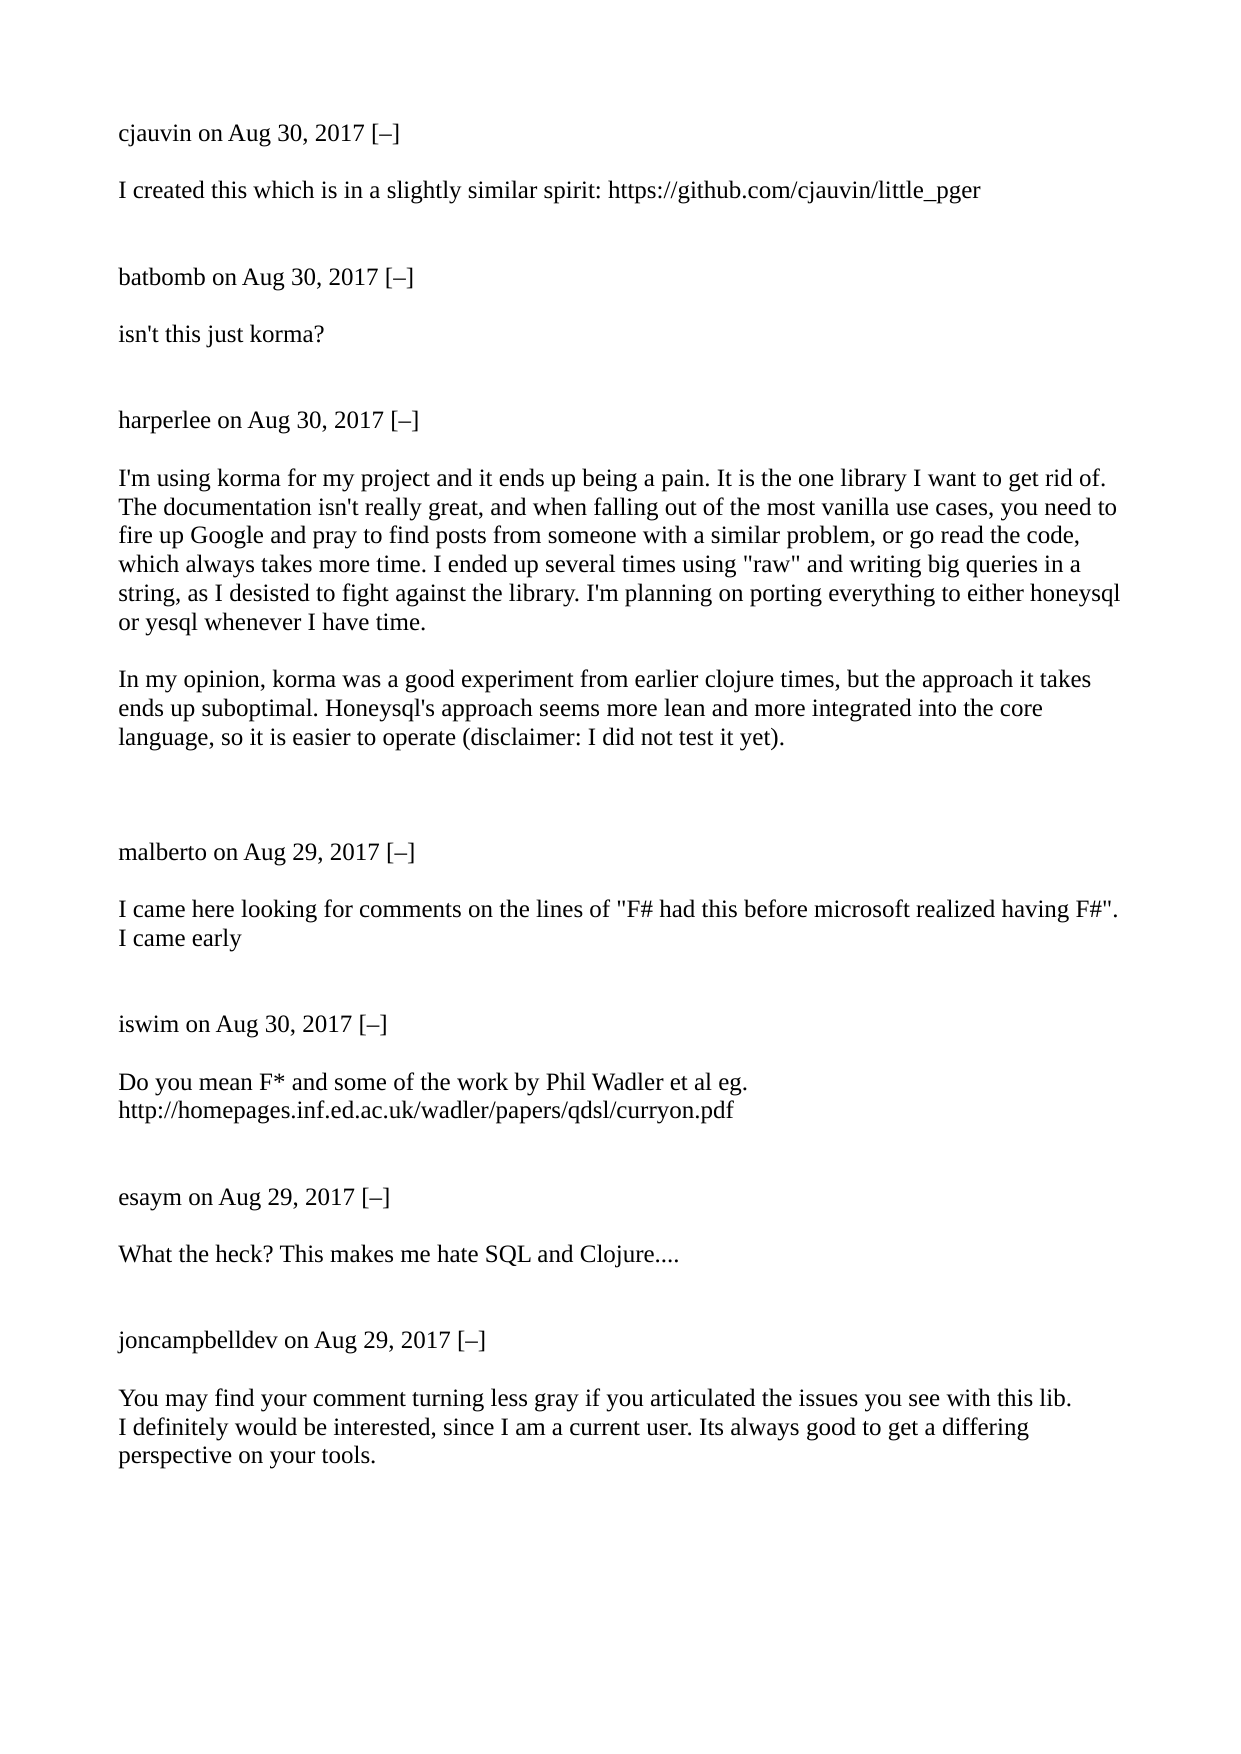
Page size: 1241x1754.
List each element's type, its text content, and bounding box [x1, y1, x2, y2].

text What the heck? This makes me hate SQL and Clojure.... [118, 1239, 1122, 1268]
text iswim on Aug 30, 2017 [–] [118, 1009, 1122, 1038]
text You may find your comment turning less gray if you articulated the issues you see with this lib. [118, 1383, 1122, 1412]
text I'm using korma for my project and it ends up being a pain. It is the one library I want to get rid of. [118, 463, 1122, 492]
text batbomb on Aug 30, 2017 [–] [118, 262, 1122, 291]
text Do you mean F* and some of the work by Phil Wadler et al eg. http://homepages.inf.ed.ac.uk/wadler/papers/qdsl/curryon.pdf [118, 1067, 1122, 1124]
text I created this which is in a slightly similar spirit: https://github.com/cjauvin/little_pger [118, 176, 1122, 204]
text isn't this just korma? [118, 319, 1122, 348]
text I came here looking for comments on the lines of "F# had this before microsoft realized having F#". I came early [118, 894, 1122, 952]
text joncampbelldev on Aug 29, 2017 [–] [118, 1326, 1122, 1354]
text esaym on Aug 29, 2017 [–] [118, 1182, 1122, 1211]
text malberto on Aug 29, 2017 [–] [118, 837, 1122, 866]
text harperlee on Aug 30, 2017 [–] [118, 406, 1122, 434]
text I definitely would be interested, since I am a current user. Its always good to get a differing perspective on your tools. [118, 1412, 1122, 1469]
text In my opinion, korma was a good experiment from earlier clojure times, but the approach it takes ends up suboptimal. Honeysql's approach seems more lean and more integrated into the core language, so it is easier to operate (disclaimer: I did not test it yet). [118, 664, 1122, 751]
text cjauvin on Aug 30, 2017 [–] [118, 118, 1122, 147]
text The documentation isn't really great, and when falling out of the most vanilla use cases, you need to fire up Google and pray to find posts from someone with a similar problem, or go read the code, which always takes more time. I ended up several times using "raw" and writing big queries in a string, as I desisted to fight against the library. I'm planning on porting everything to either honeysql or yesql whenever I have time. [118, 492, 1122, 636]
